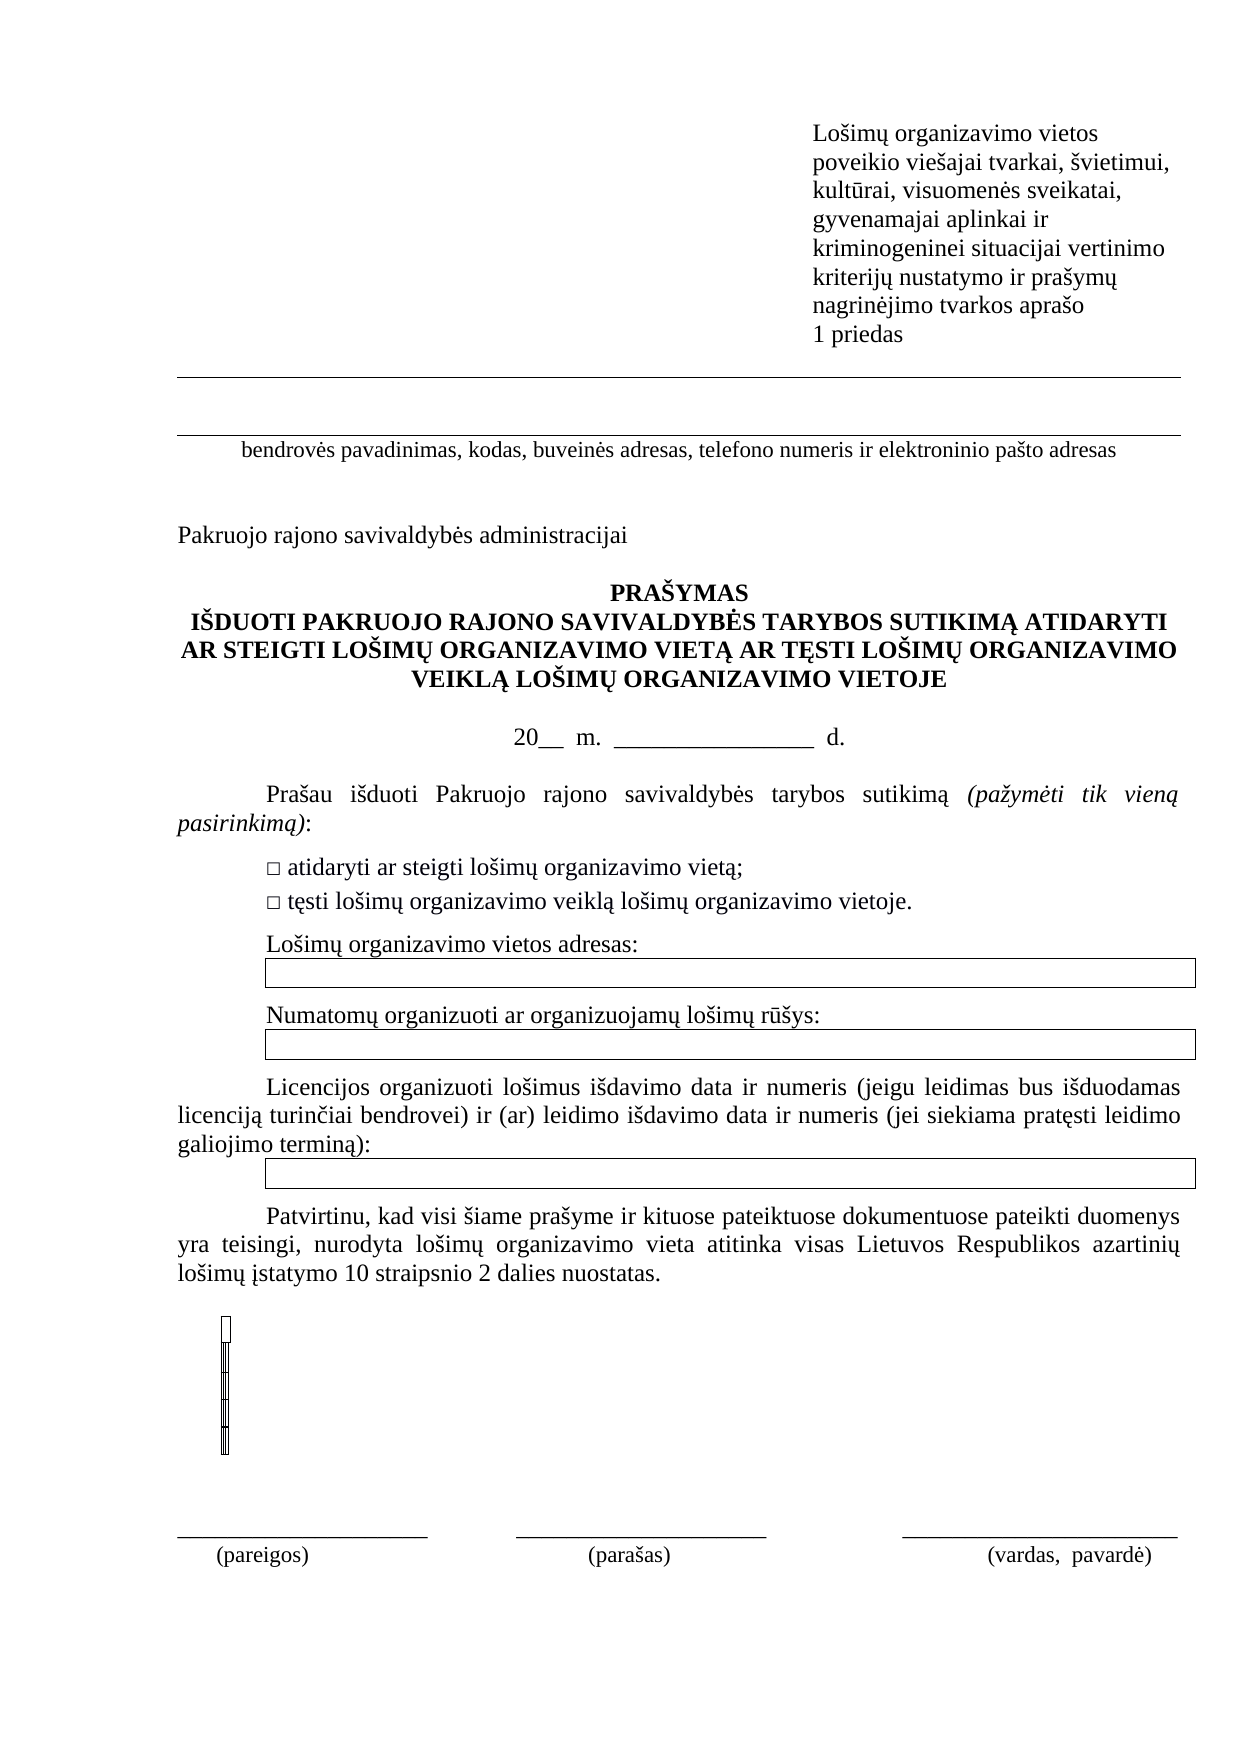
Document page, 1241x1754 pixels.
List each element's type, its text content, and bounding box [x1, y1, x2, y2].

text ☐ atidaryti ar steigti lošimų organizavimo vietą; [177, 848, 1181, 883]
text PRAŠYMAS [177, 578, 1181, 607]
table_cell [177, 378, 1181, 435]
text 1 priedas [812, 319, 1181, 348]
text IŠDUOTI PAKRUOJO RAJONO SAVIVALDYBĖS TARYBOS SUTIKIMĄ ATIDARYTI AR STEIGTI LOŠIMŲ ORGANIZAVIMO VIETĄ AR TĘSTI LOŠIMŲ ORGANIZAVIMO VEIKLĄ LOŠIMŲ ORGANIZAVIMO VIETOJE [177, 607, 1181, 693]
text ____________________ ____________________ ______________________ [177, 1512, 1181, 1541]
text Lošimų organizavimo vietos adresas: [177, 929, 1181, 957]
text (pareigos) (parašas) (vardas, pavardė) [177, 1541, 1181, 1567]
table_header [266, 959, 1195, 987]
text Lošimų organizavimo vietos poveikio viešajai tvarkai, švietimui, kultūrai, visuomenės sveikatai, gyvenamajai aplinkai ir kriminogeninei situacijai vertinimo kriterijų nustatymo ir prašymų nagrinėjimo tvarkos aprašo [812, 118, 1181, 319]
text Numatomų organizuoti ar organizuojamų lošimų rūšys: [177, 1000, 1181, 1029]
text ☐ tęsti lošimų organizavimo veiklą lošimų organizavimo vietoje. [177, 883, 1181, 917]
text 20__ m. ________________ d. [177, 722, 1181, 750]
text Pakruojo rajono savivaldybės administracijai [177, 520, 1181, 549]
text bendrovės pavadinimas, kodas, buveinės adresas, telefono numeris ir elektroninio pašto adresas [177, 436, 1181, 463]
text Patvirtinu, kad visi šiame prašyme ir kituose pateiktuose dokumentuose pateikti duomenys yra teisingi, nurodyta lošimų organizavimo vieta atitinka visas Lietuvos Respublikos azartinių lošimų įstatymo 10 straipsnio 2 dalies nuostatas. [177, 1201, 1181, 1287]
text Licencijos organizuoti lošimus išdavimo data ir numeris (jeigu leidimas bus išduodamas licenciją turinčiai bendrovei) ir (ar) leidimo išdavimo data ir numeris (jei siekiama pratęsti leidimo galiojimo terminą): [177, 1072, 1181, 1158]
table_header [266, 1030, 1195, 1059]
table_header [266, 1159, 1195, 1188]
table_header [177, 348, 1181, 377]
text Prašau išduoti Pakruojo rajono savivaldybės tarybos sutikimą (pažymėti tik vieną pasirinkimą): [177, 779, 1181, 837]
